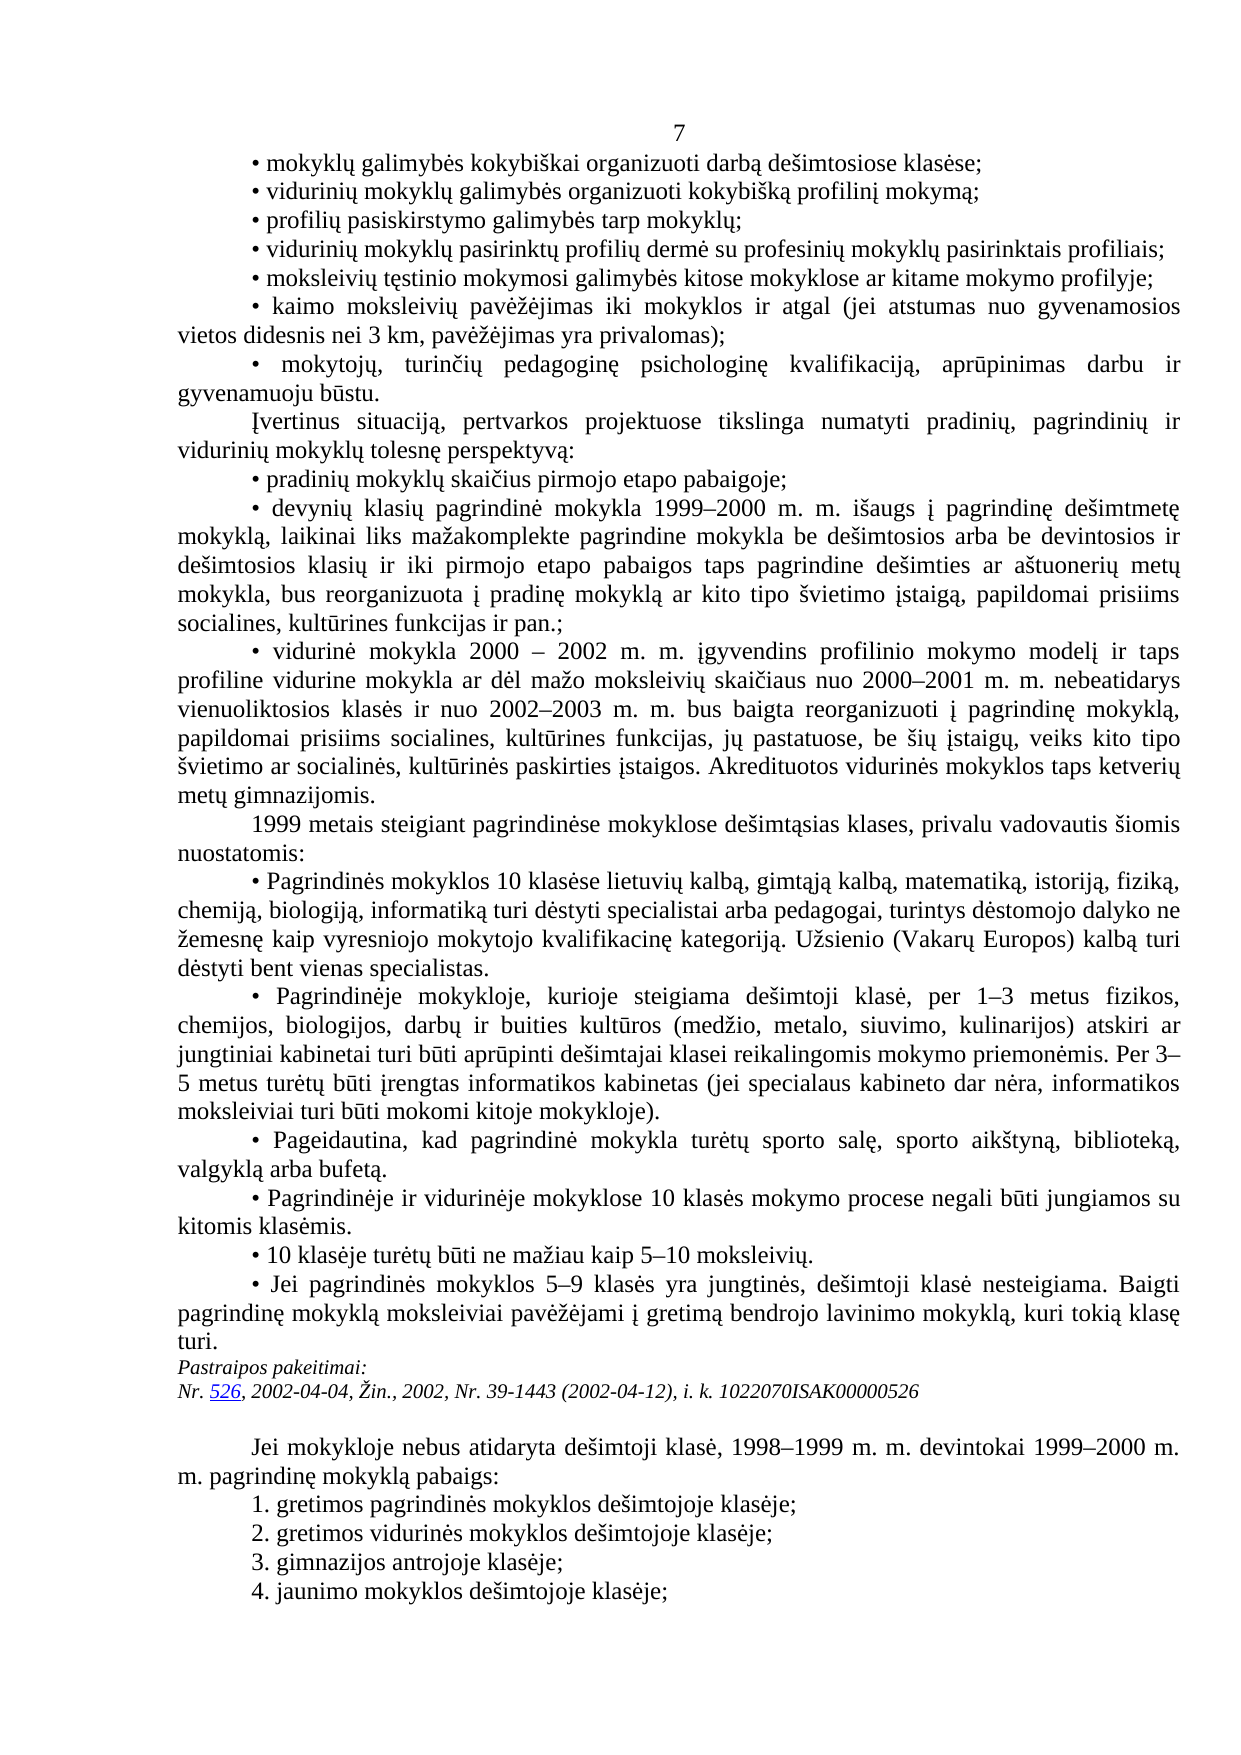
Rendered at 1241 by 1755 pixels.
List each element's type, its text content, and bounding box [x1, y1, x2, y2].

text Pastraipos pakeitimai: [177, 1355, 1181, 1379]
text • devynių klasių pagrindinė mokykla 1999–2000 m. m. išaugs į pagrindinę dešimtmetę mokyklą, laikinai liks mažakomplekte pagrindine mokykla be dešimtosios arba be devintosios ir dešimtosios klasių ir iki pirmojo etapo pabaigos taps pagrindine dešimties ar aštuonerių metų mokykla, bus reorganizuota į pradinę mokyklą ar kito tipo švietimo įstaigą, papildomai prisiims socialines, kultūrines funkcijas ir pan.; [177, 493, 1181, 636]
text 3. gimnazijos antrojoje klasėje; [177, 1547, 1181, 1576]
text • Pagrindinėje mokykloje, kurioje steigiama dešimtoji klasė, per 1–3 metus fizikos, chemijos, biologijos, darbų ir buities kultūros (medžio, metalo, siuvimo, kulinarijos) atskiri ar jungtiniai kabinetai turi būti aprūpinti dešimtajai klasei reikalingomis mokymo priemonėmis. Per 3–5 metus turėtų būti įrengtas informatikos kabinetas (jei specialaus kabineto dar nėra, informatikos moksleiviai turi būti mokomi kitoje mokykloje). [177, 981, 1181, 1125]
text • vidurinė mokykla 2000 – 2002 m. m. įgyvendins profilinio mokymo modelį ir taps profiline vidurine mokykla ar dėl mažo moksleivių skaičiaus nuo 2000–2001 m. m. nebeatidarys vienuoliktosios klasės ir nuo 2002–2003 m. m. bus baigta reorganizuoti į pagrindinę mokyklą, papildomai prisiims socialines, kultūrines funkcijas, jų pastatuose, be šių įstaigų, veiks kito tipo švietimo ar socialinės, kultūrinės paskirties įstaigos. Akredituotos vidurinės mokyklos taps ketverių metų gimnazijomis. [177, 636, 1181, 809]
text Įvertinus situaciją, pertvarkos projektuose tikslinga numatyti pradinių, pagrindinių ir vidurinių mokyklų tolesnę perspektyvą: [177, 406, 1181, 464]
text • 10 klasėje turėtų būti ne mažiau kaip 5–10 moksleivių. [177, 1240, 1181, 1269]
text 2. gretimos vidurinės mokyklos dešimtojoje klasėje; [177, 1518, 1181, 1547]
text • moksleivių tęstinio mokymosi galimybės kitose mokyklose ar kitame mokymo profilyje; [177, 263, 1181, 291]
text 1999 metais steigiant pagrindinėse mokyklose dešimtąsias klases, privalu vadovautis šiomis nuostatomis: [177, 809, 1181, 866]
text • Pagrindinėje ir vidurinėje mokyklose 10 klasės mokymo procese negali būti jungiamos su kitomis klasėmis. [177, 1183, 1181, 1240]
text • Pageidautina, kad pagrindinė mokykla turėtų sporto salę, sporto aikštyną, biblioteką, valgyklą arba bufetą. [177, 1125, 1181, 1183]
text Nr. 526, 2002-04-04, Žin., 2002, Nr. 39-1443 (2002-04-12), i. k. 1022070ISAK00000526 [177, 1379, 1181, 1403]
text • vidurinių mokyklų pasirinktų profilių dermė su profesinių mokyklų pasirinktais profiliais; [177, 234, 1181, 263]
text • Jei pagrindinės mokyklos 5–9 klasės yra jungtinės, dešimtoji klasė nesteigiama. Baigti pagrindinę mokyklą moksleiviai pavėžėjami į gretimą bendrojo lavinimo mokyklą, kuri tokią klasę turi. [177, 1269, 1181, 1355]
text 1. gretimos pagrindinės mokyklos dešimtojoje klasėje; [177, 1489, 1181, 1518]
text Jei mokykloje nebus atidaryta dešimtoji klasė, 1998–1999 m. m. devintokai 1999–2000 m. m. pagrindinę mokyklą pabaigs: [177, 1432, 1181, 1489]
text • vidurinių mokyklų galimybės organizuoti kokybišką profilinį mokymą; [177, 176, 1181, 205]
text • pradinių mokyklų skaičius pirmojo etapo pabaigoje; [177, 464, 1181, 493]
text 4. jaunimo mokyklos dešimtojoje klasėje; [177, 1576, 1181, 1604]
text • mokyklų galimybės kokybiškai organizuoti darbą dešimtosiose klasėse; [177, 148, 1181, 176]
text • mokytojų, turinčių pedagoginę psichologinę kvalifikaciją, aprūpinimas darbu ir gyvenamuoju būstu. [177, 349, 1181, 406]
text • Pagrindinės mokyklos 10 klasėse lietuvių kalbą, gimtąją kalbą, matematiką, istoriją, fiziką, chemiją, biologiją, informatiką turi dėstyti specialistai arba pedagogai, turintys dėstomojo dalyko ne žemesnę kaip vyresniojo mokytojo kvalifikacinę kategoriją. Užsienio (Vakarų Europos) kalbą turi dėstyti bent vienas specialistas. [177, 866, 1181, 981]
text • profilių pasiskirstymo galimybės tarp mokyklų; [177, 205, 1181, 234]
text • kaimo moksleivių pavėžėjimas iki mokyklos ir atgal (jei atstumas nuo gyvenamosios vietos didesnis nei 3 km, pavėžėjimas yra privalomas); [177, 291, 1181, 349]
